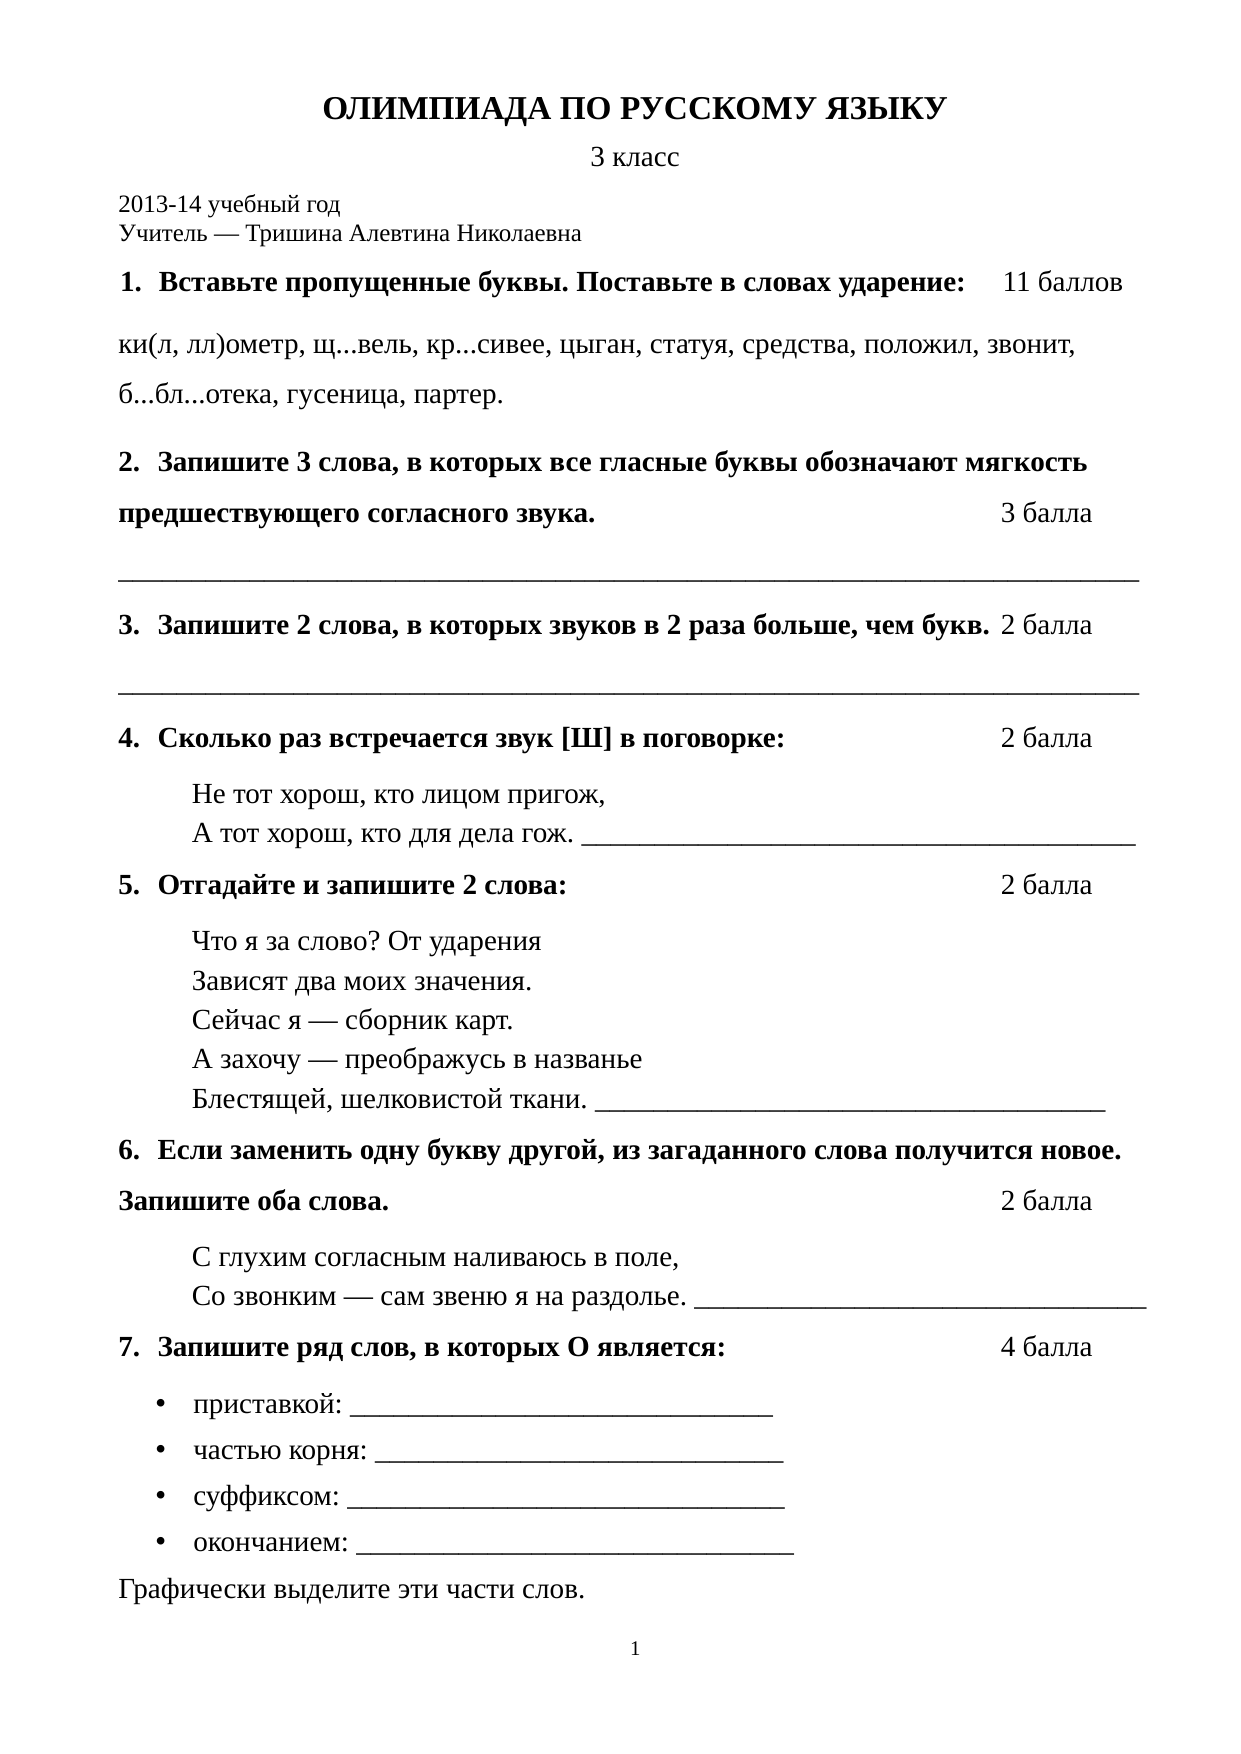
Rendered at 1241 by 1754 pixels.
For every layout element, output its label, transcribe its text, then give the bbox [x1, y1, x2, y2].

text Зависят два моих значения. [192, 963, 1152, 996]
list суффиксом: ______________________________ [156, 1478, 1152, 1512]
text С глухим согласным наливаюсь в поле, [192, 1239, 1152, 1272]
text ______________________________________________________________________ [118, 664, 1152, 697]
list Сколько раз встречается звук [Ш] в поговорке: 2 балла [118, 720, 1152, 753]
text 2013-14 учебный год [118, 189, 1152, 218]
list частью корня: ____________________________ [156, 1432, 1152, 1466]
text А тот хорош, кто для дела гож. ______________________________________ [192, 816, 1152, 849]
list Запишите ряд слов, в которых О является: 4 балла [118, 1329, 1152, 1363]
list Отгадайте и запишите 2 слова: 2 балла [118, 867, 1152, 900]
list окончанием: ______________________________ [156, 1524, 1152, 1558]
list Вставьте пропущенные буквы. Поставьте в словах ударение: 11 баллов [120, 264, 1152, 298]
text Учитель — Тришина Алевтина Николаевна [118, 218, 1152, 246]
text Не тот хорош, кто лицом пригож, [192, 776, 1152, 810]
text Графически выделите эти части слов. [118, 1571, 1152, 1604]
text А захочу — преображусь в названье [192, 1042, 1152, 1075]
text Блестящей, шелковистой ткани. ___________________________________ [192, 1081, 1152, 1114]
text ______________________________________________________________________ [118, 551, 1152, 585]
list Запишите 3 слова, в которых все гласные буквы обозначают мягкость предшествующего согласного звука. 3 балла [118, 444, 1152, 528]
text ОЛИМПИАДА ПО РУССКОМУ ЯЗЫКУ [118, 88, 1152, 127]
text Со звонким — сам звеню я на раздолье. _______________________________ [192, 1278, 1152, 1312]
list Если заменить одну букву другой, из загаданного слова получится новое. Запишите оба слова. 2 балла [118, 1132, 1152, 1216]
list приставкой: _____________________________ [156, 1386, 1152, 1419]
list Запишите 2 слова, в которых звуков в 2 раза больше, чем букв. 2 балла [118, 607, 1152, 641]
text 3 класс [118, 139, 1152, 172]
text Что я за слово? От ударения [192, 923, 1152, 957]
text Сейчас я — сборник карт. [192, 1002, 1152, 1036]
text ки(л, лл)ометр, щ...вель, кр...сивее, цыган, статуя, средства, положил, звонит, б...бл...отека, гусеница, партер. [118, 326, 1152, 410]
